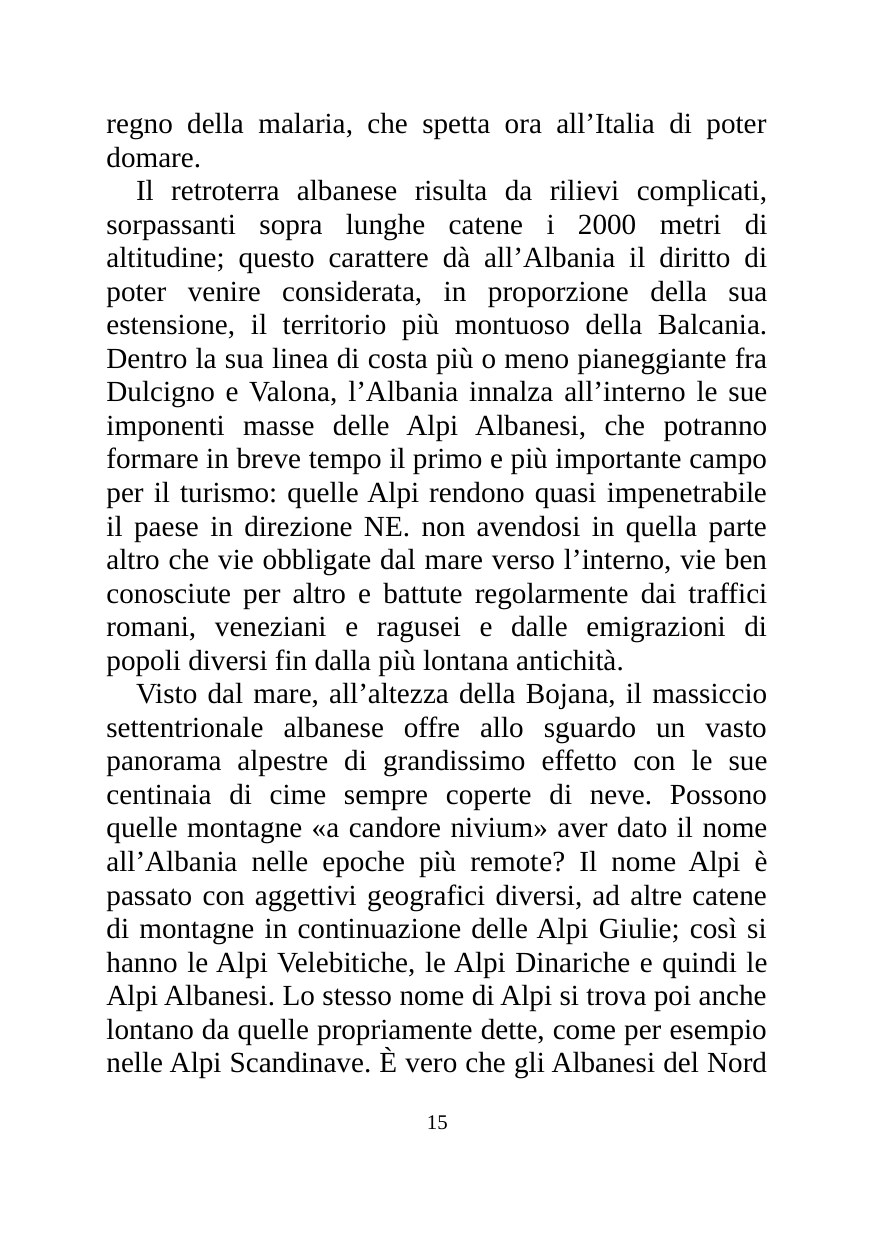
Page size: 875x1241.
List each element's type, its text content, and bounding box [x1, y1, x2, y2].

text Il retroterra albanese risulta da rilievi complicati, sorpassanti sopra lunghe catene i 2000 metri di altitudine; questo carattere dà all’Albania il diritto di poter venire considerata, in proporzione della sua estensione, il territorio più montuoso della Balcania. Dentro la sua linea di costa più o meno pianeggiante fra Dulcigno e Valona, l’Albania innalza all’interno le sue imponenti masse delle Alpi Albanesi, che potranno formare in breve tempo il primo e più importante campo per il turismo: quelle Alpi rendono quasi impenetrabile il paese in direzione NE. non avendosi in quella parte altro che vie obbligate dal mare verso l’interno, vie ben conosciute per altro e battute regolarmente dai traffici romani, veneziani e ragusei e dalle emigrazioni di popoli diversi fin dalla più lontana antichità. [106, 173, 768, 676]
text regno della malaria, che spetta ora all’Italia di poter domare. [106, 106, 768, 173]
text Visto dal mare, all’altezza della Bojana, il massiccio settentrionale albanese offre allo sguardo un vasto panorama alpestre di grandissimo effetto con le sue centinaia di cime sempre coperte di neve. Possono quelle montagne «a candore nivium» aver dato il nome all’Albania nelle epoche più remote? Il nome Alpi è passato con aggettivi geografici diversi, ad altre catene di montagne in continuazione delle Alpi Giulie; così si hanno le Alpi Velebitiche, le Alpi Dinariche e quindi le Alpi Albanesi. Lo stesso nome di Alpi si trova poi anche lontano da quelle propriamente dette, come per esempio nelle Alpi Scandinave. È vero che gli Albanesi del Nord [106, 676, 768, 1079]
